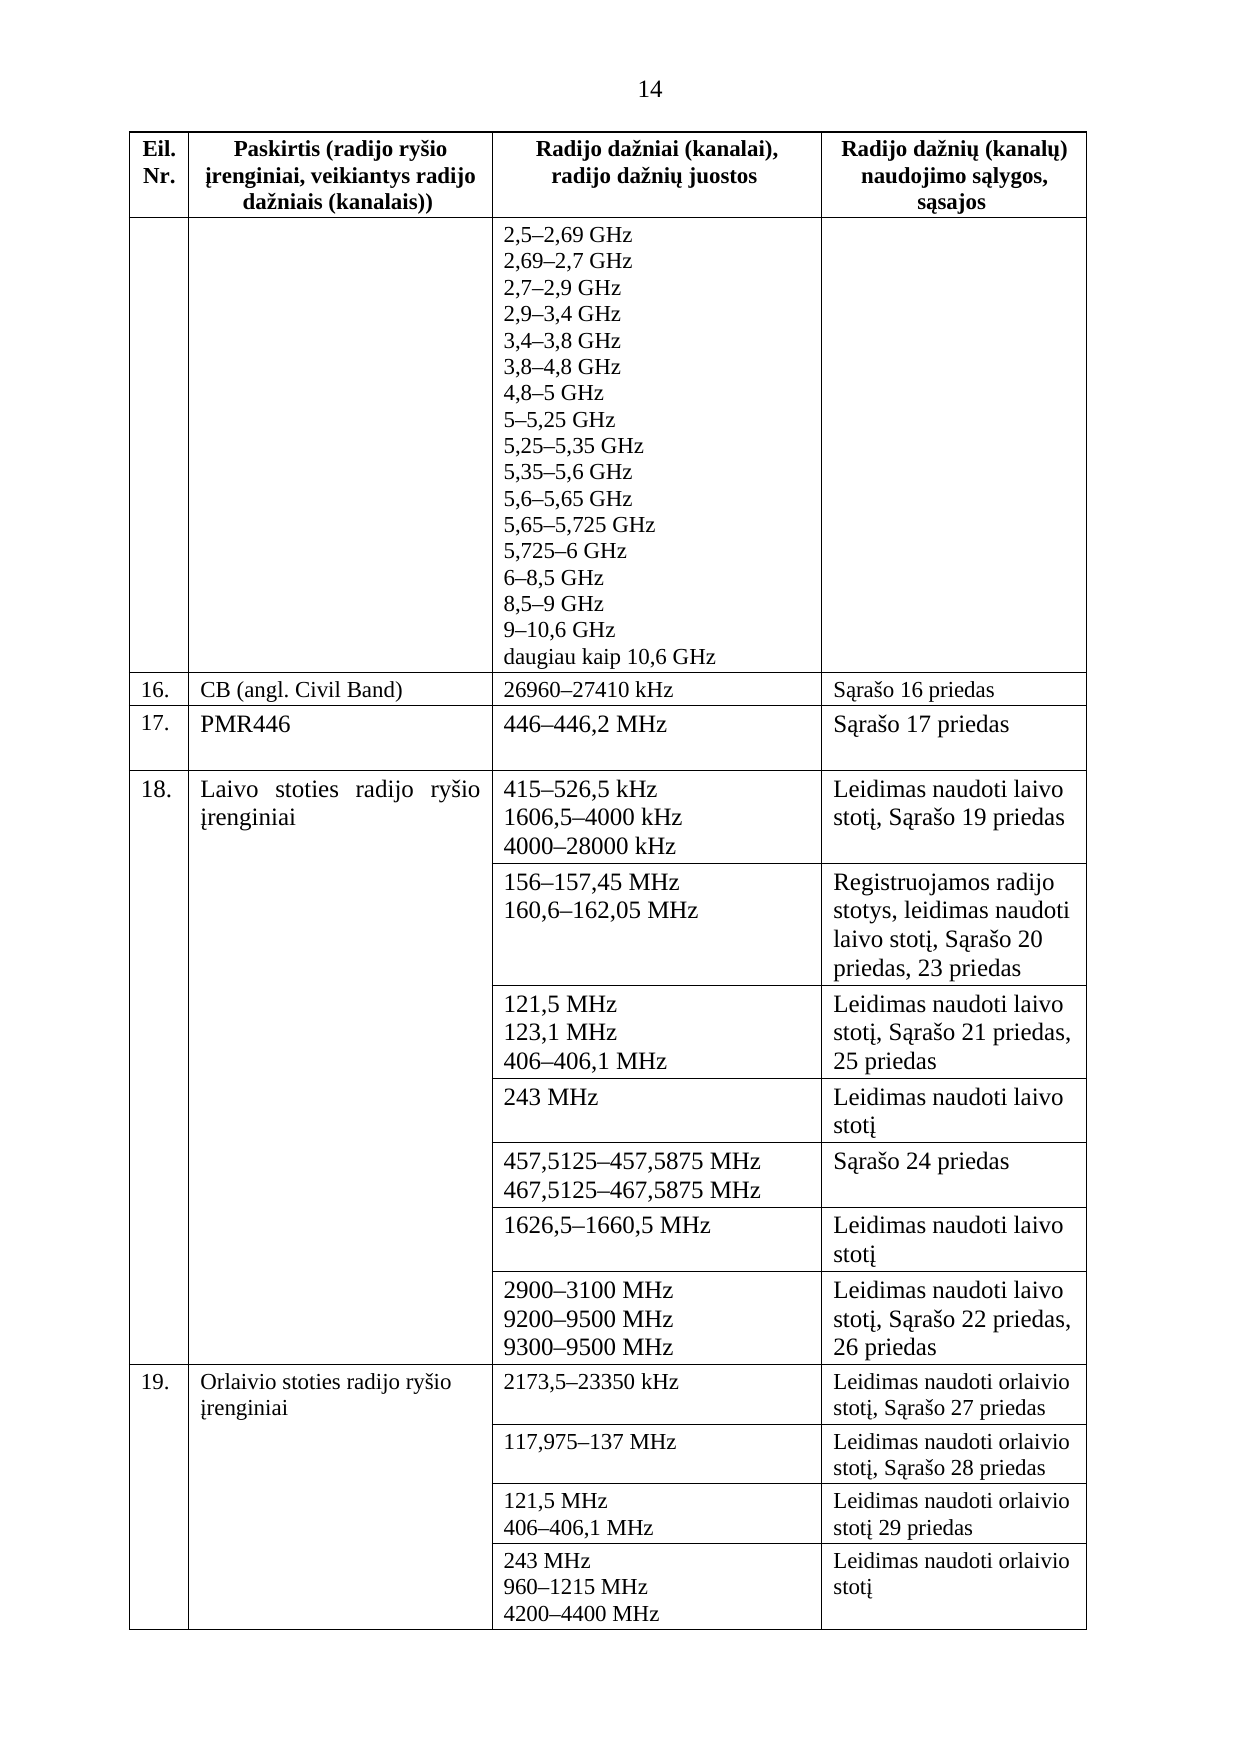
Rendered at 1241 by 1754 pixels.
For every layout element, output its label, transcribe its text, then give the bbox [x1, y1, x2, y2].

table_cell [189, 218, 492, 672]
table_cell 1626,5–1660,5 MHz [493, 1208, 821, 1271]
table_cell PMR446 [189, 706, 492, 770]
table_cell 16. [130, 673, 188, 705]
table_cell 18. [130, 771, 188, 1364]
table_cell 415–526,5 kHz 1606,5–4000 kHz 4000–28000 kHz [493, 771, 821, 863]
table_cell 446–446,2 MHz [493, 706, 821, 770]
table_cell 26960–27410 kHz [493, 673, 821, 705]
table_cell 156–157,45 MHz 160,6–162,05 MHz [493, 864, 821, 985]
table_cell 2900–3100 MHz 9200–9500 MHz 9300–9500 MHz [493, 1272, 821, 1364]
table_cell Leidimas naudoti laivo stotį, Sąrašo 21 priedas, 25 priedas [822, 986, 1086, 1078]
table_cell Leidimas naudoti laivo stotį, Sąrašo 22 priedas, 26 priedas [822, 1272, 1086, 1364]
table_cell Leidimas naudoti laivo stotį, Sąrašo 19 priedas [822, 771, 1086, 863]
table_header Radijo dažniai (kanalai), radijo dažnių juostos [493, 133, 821, 217]
table_cell Leidimas naudoti laivo stotį [822, 1079, 1086, 1142]
table_cell 121,5 MHz 123,1 MHz 406–406,1 MHz [493, 986, 821, 1078]
table_cell Leidimas naudoti orlaivio stotį [822, 1544, 1086, 1629]
table_cell Sąrašo 16 priedas [822, 673, 1086, 705]
table_cell CB (angl. Civil Band) [189, 673, 492, 705]
table_cell 457,5125–457,5875 MHz 467,5125–467,5875 MHz [493, 1143, 821, 1207]
table_cell Leidimas naudoti orlaivio stotį, Sąrašo 28 priedas [822, 1425, 1086, 1483]
table_cell Orlaivio stoties radijo ryšio įrenginiai [189, 1365, 492, 1629]
table_cell Registruojamos radijo stotys, leidimas naudoti laivo stotį, Sąrašo 20 priedas, 23 priedas [822, 864, 1086, 985]
table_header Paskirtis (radijo ryšio įrenginiai, veikiantys radijo dažniais (kanalais)) [189, 133, 492, 217]
table_header Eil. Nr. [130, 133, 188, 217]
table_cell 117,975–137 MHz [493, 1425, 821, 1483]
table_cell 2173,5–23350 kHz [493, 1365, 821, 1424]
table_header Radijo dažnių (kanalų) naudojimo sąlygos, sąsajos [822, 133, 1086, 217]
table_cell 243 MHz [493, 1079, 821, 1142]
table_cell 19. [130, 1365, 188, 1629]
table_cell Leidimas naudoti orlaivio stotį, Sąrašo 27 priedas [822, 1365, 1086, 1424]
table_cell 243 MHz 960–1215 MHz 4200–4400 MHz [493, 1544, 821, 1629]
table_cell Sąrašo 24 priedas [822, 1143, 1086, 1207]
table_cell 2,5–2,69 GHz 2,69–2,7 GHz 2,7–2,9 GHz 2,9–3,4 GHz 3,4–3,8 GHz 3,8–4,8 GHz 4,8–5 GHz 5–5,25 GHz 5,25–5,35 GHz 5,35–5,6 GHz 5,6–5,65 GHz 5,65–5,725 GHz 5,725–6 GHz 6–8,5 GHz 8,5–9 GHz 9–10,6 GHz daugiau kaip 10,6 GHz [493, 218, 821, 672]
table_cell [822, 218, 1086, 672]
table_cell Leidimas naudoti orlaivio stotį 29 priedas [822, 1484, 1086, 1543]
table_cell Laivo stoties radijo ryšio įrenginiai [189, 771, 492, 1364]
table_cell Sąrašo 17 priedas [822, 706, 1086, 770]
table_cell Leidimas naudoti laivo stotį [822, 1208, 1086, 1271]
table_cell 17. [130, 706, 188, 770]
table_cell [130, 218, 188, 672]
table_cell 121,5 MHz 406–406,1 MHz [493, 1484, 821, 1543]
